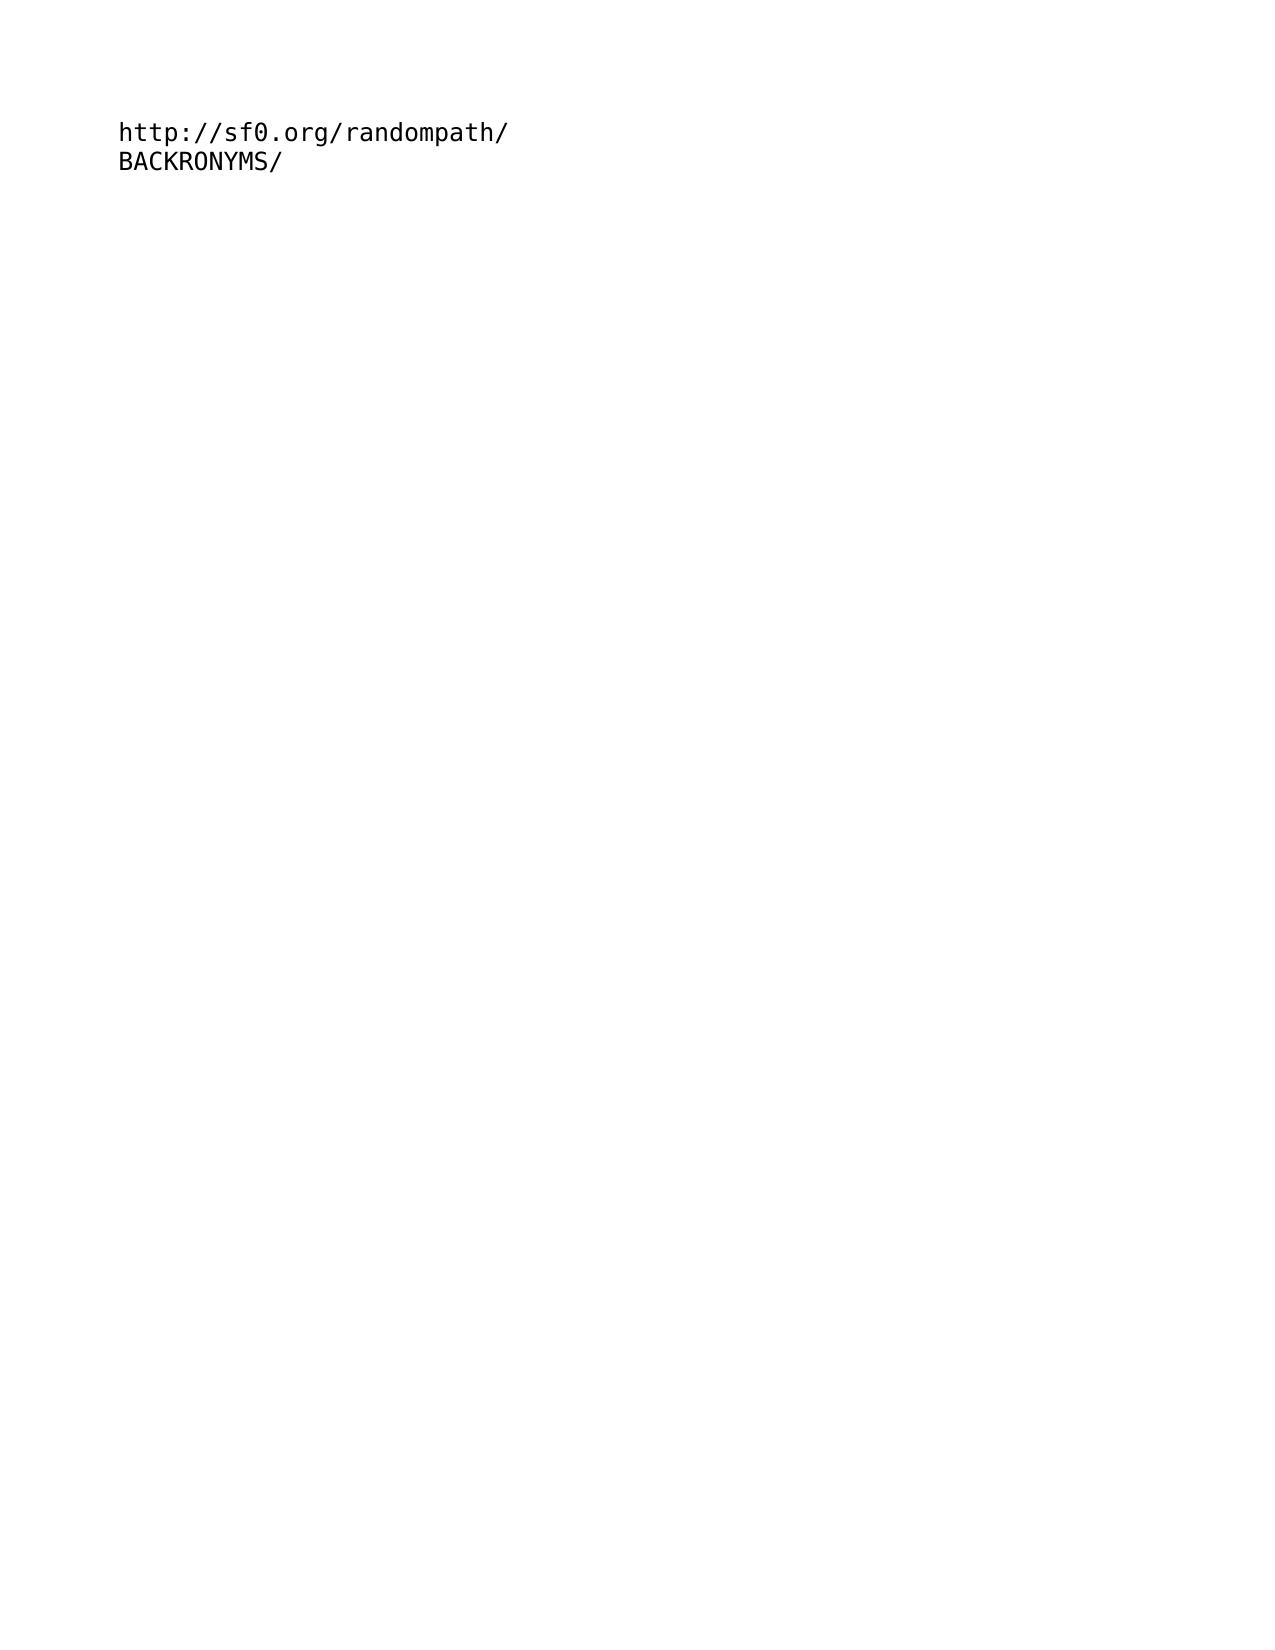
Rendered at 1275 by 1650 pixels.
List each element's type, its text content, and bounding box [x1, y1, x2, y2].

text http://sf0.org/randompath/BACKRONYMS/ [118, 118, 577, 177]
